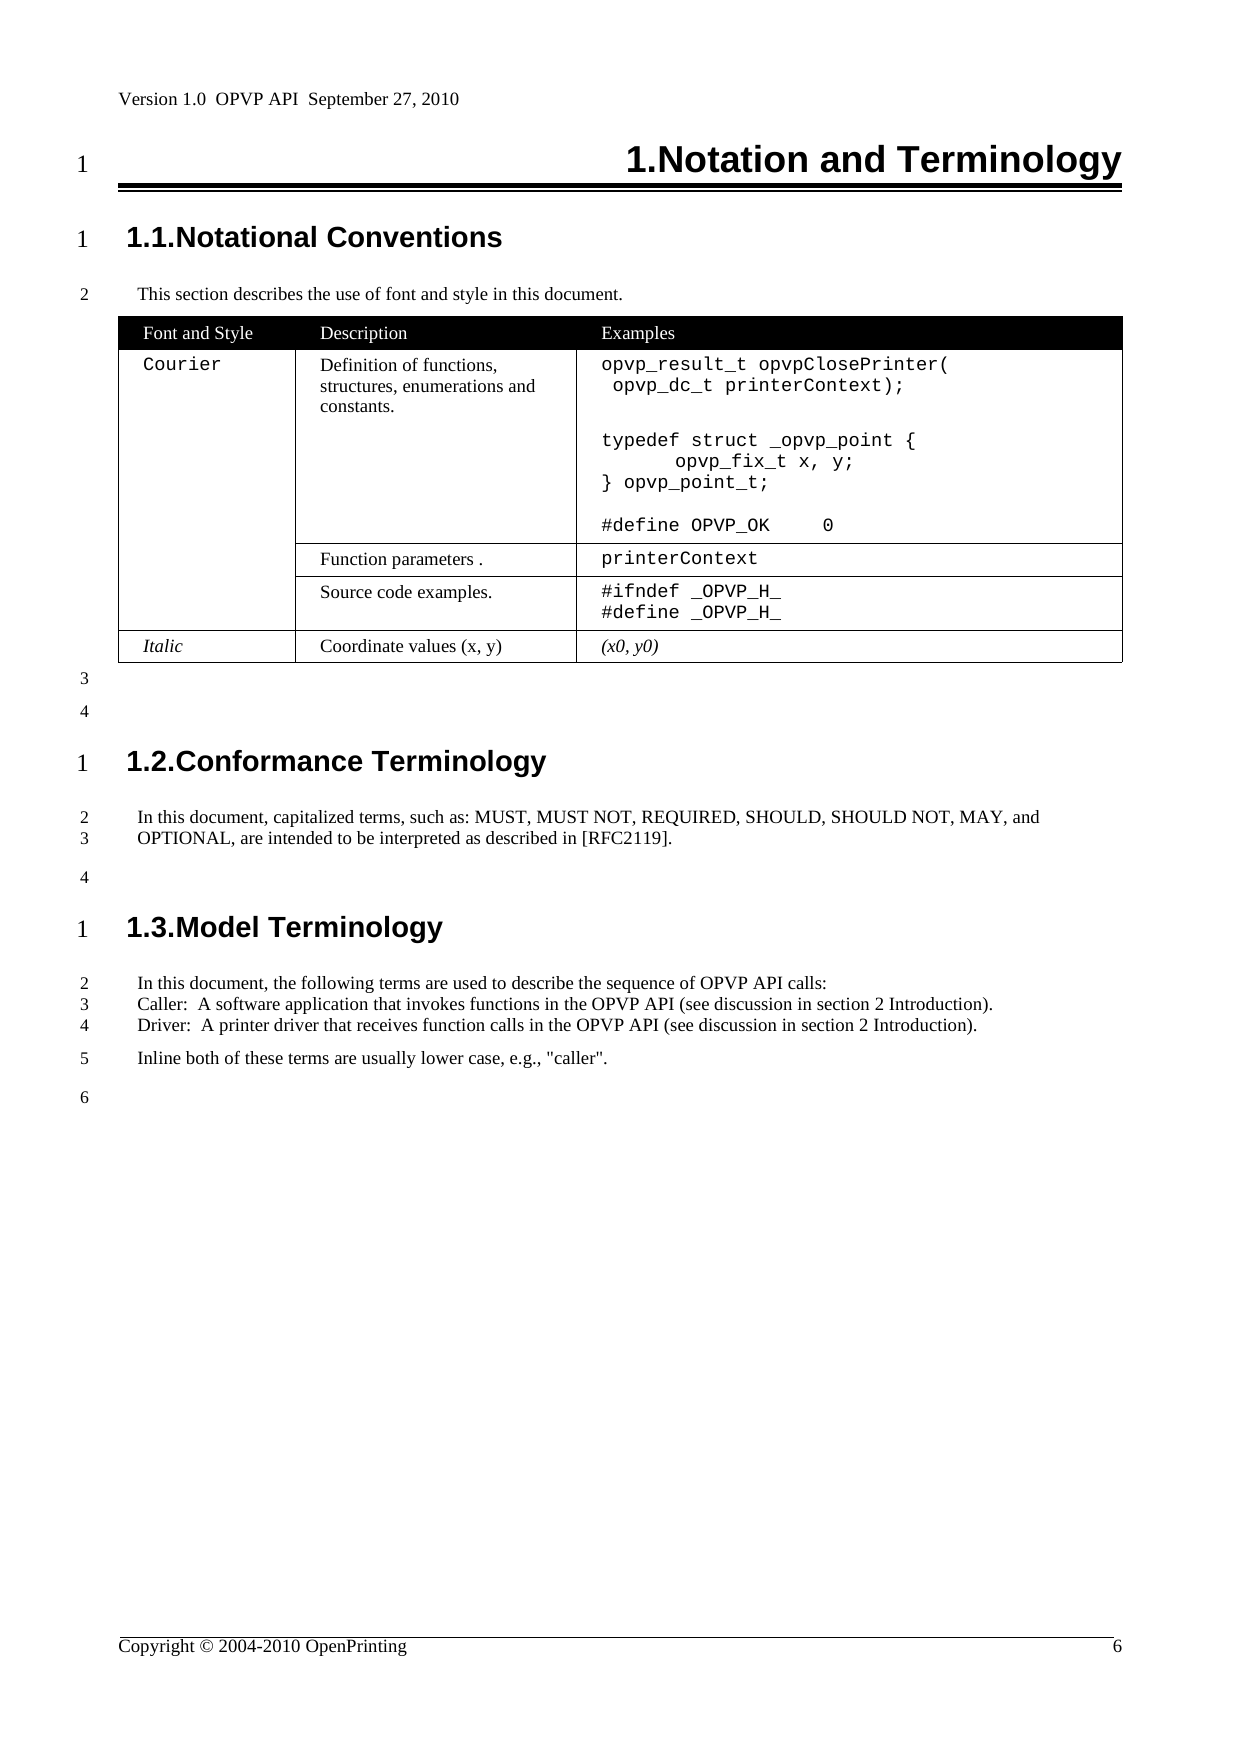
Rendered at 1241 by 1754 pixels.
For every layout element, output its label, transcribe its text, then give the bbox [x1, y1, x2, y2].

subtitle Notation and Terminology [118, 139, 1122, 183]
table_cell (x0, y0) [577, 631, 1122, 662]
subtitle Notational Conventions [118, 221, 1122, 254]
table_header Description [296, 317, 576, 349]
table_cell Source code examples. [296, 577, 576, 630]
text This section describes the use of font and style in this document. [137, 283, 1103, 304]
table_cell #ifndef _OPVP_H_ #define _OPVP_H_ [577, 577, 1122, 630]
table_header Font and Style [119, 317, 295, 349]
table_cell Courier [119, 350, 295, 630]
table_header Definition of functions, structures, enumerations and constants. [296, 350, 576, 543]
text Inline both of these terms are usually lower case, e.g., "caller". [137, 1047, 1103, 1068]
text In this document, the following terms are used to describe the sequence of OPVP API calls: Caller: A software application that invokes functions in the OPVP API (see discussion in section 2 Introduction). Driver: A printer driver that receives function calls in the OPVP API (see discussion in section 2 Introduction). [137, 973, 1103, 1035]
subtitle Model Terminology [118, 911, 1122, 944]
table_cell Italic [119, 631, 295, 662]
table_cell Function parameters . [296, 544, 576, 576]
table_header opvp_result_t opvpClosePrinter( opvp_dc_t printerContext); typedef struct _opvp_point { opvp_fix_t x, y; } opvp_point_t; #define OPVP_OK 0 [577, 350, 1122, 543]
text In this document, capitalized terms, such as: MUST, MUST NOT, REQUIRED, SHOULD, SHOULD NOT, MAY, and OPTIONAL, are intended to be interpreted as described in [RFC2119]. [137, 807, 1103, 848]
table_cell printerContext [577, 544, 1122, 576]
table_cell Coordinate values (x, y) [296, 631, 576, 662]
subtitle Conformance Terminology [118, 745, 1122, 778]
table_header Examples [577, 317, 1122, 349]
